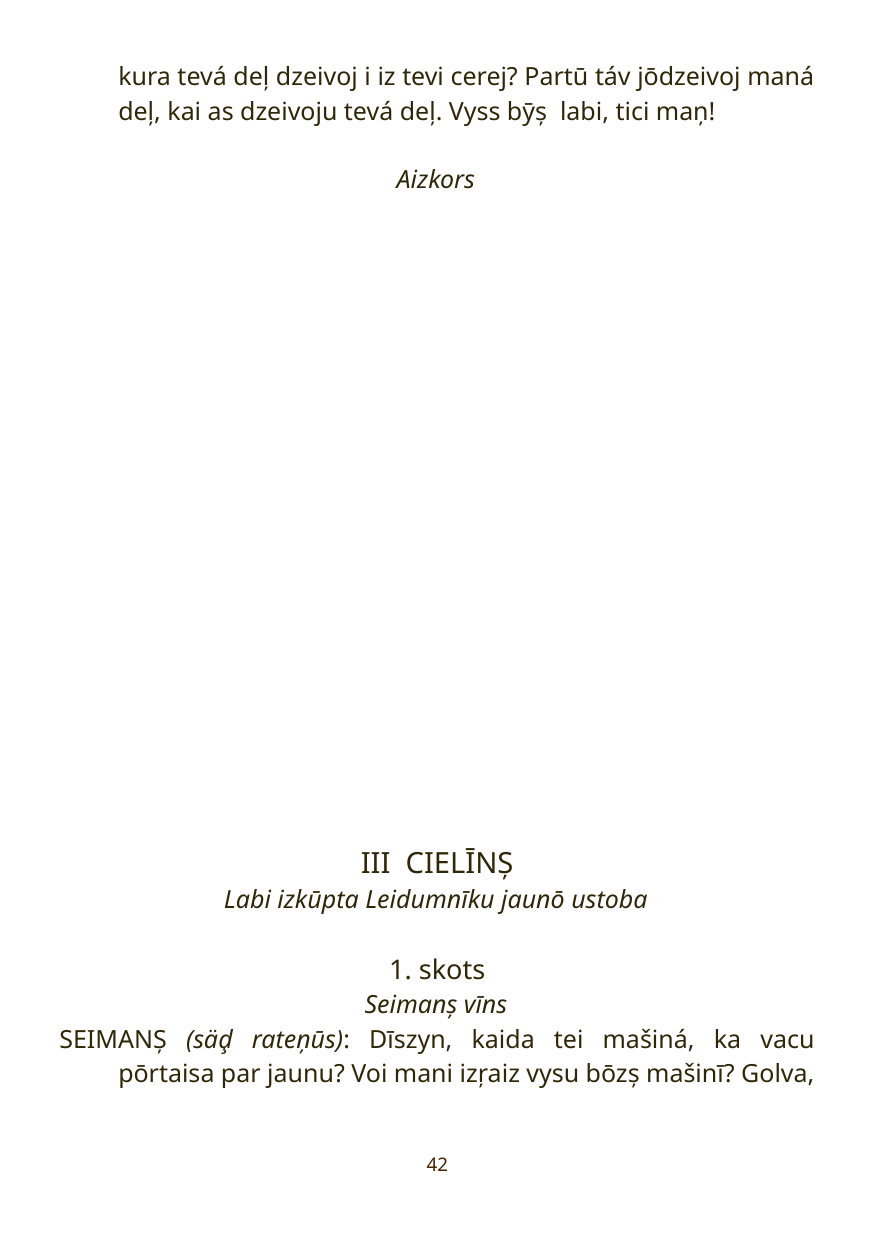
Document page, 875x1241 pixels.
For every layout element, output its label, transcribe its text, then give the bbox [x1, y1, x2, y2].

text Labi izkūpta Leidumnīku jaunō ustoba [59, 882, 815, 916]
text 1. skots [59, 950, 815, 987]
text Aizkors [59, 161, 815, 195]
text kura tevá deļ dzeivoj i iz tevi cerej? Partū táv jōdzeivoj maná deļ, kai as dzeivoju tevá deļ. Vyss bȳș labi, tici maņ! [59, 59, 815, 127]
text III CIELĪNȘ [59, 842, 815, 882]
text Seimanș vīns [59, 987, 815, 1021]
text SEIMANȘ (säḑ rateņūs): Dīszyn, kaida tei mašiná, ka vacu pōrtaisa par jaunu? Voi mani izŗaiz vysu bōzș mašinī? Golva, [59, 1021, 815, 1089]
